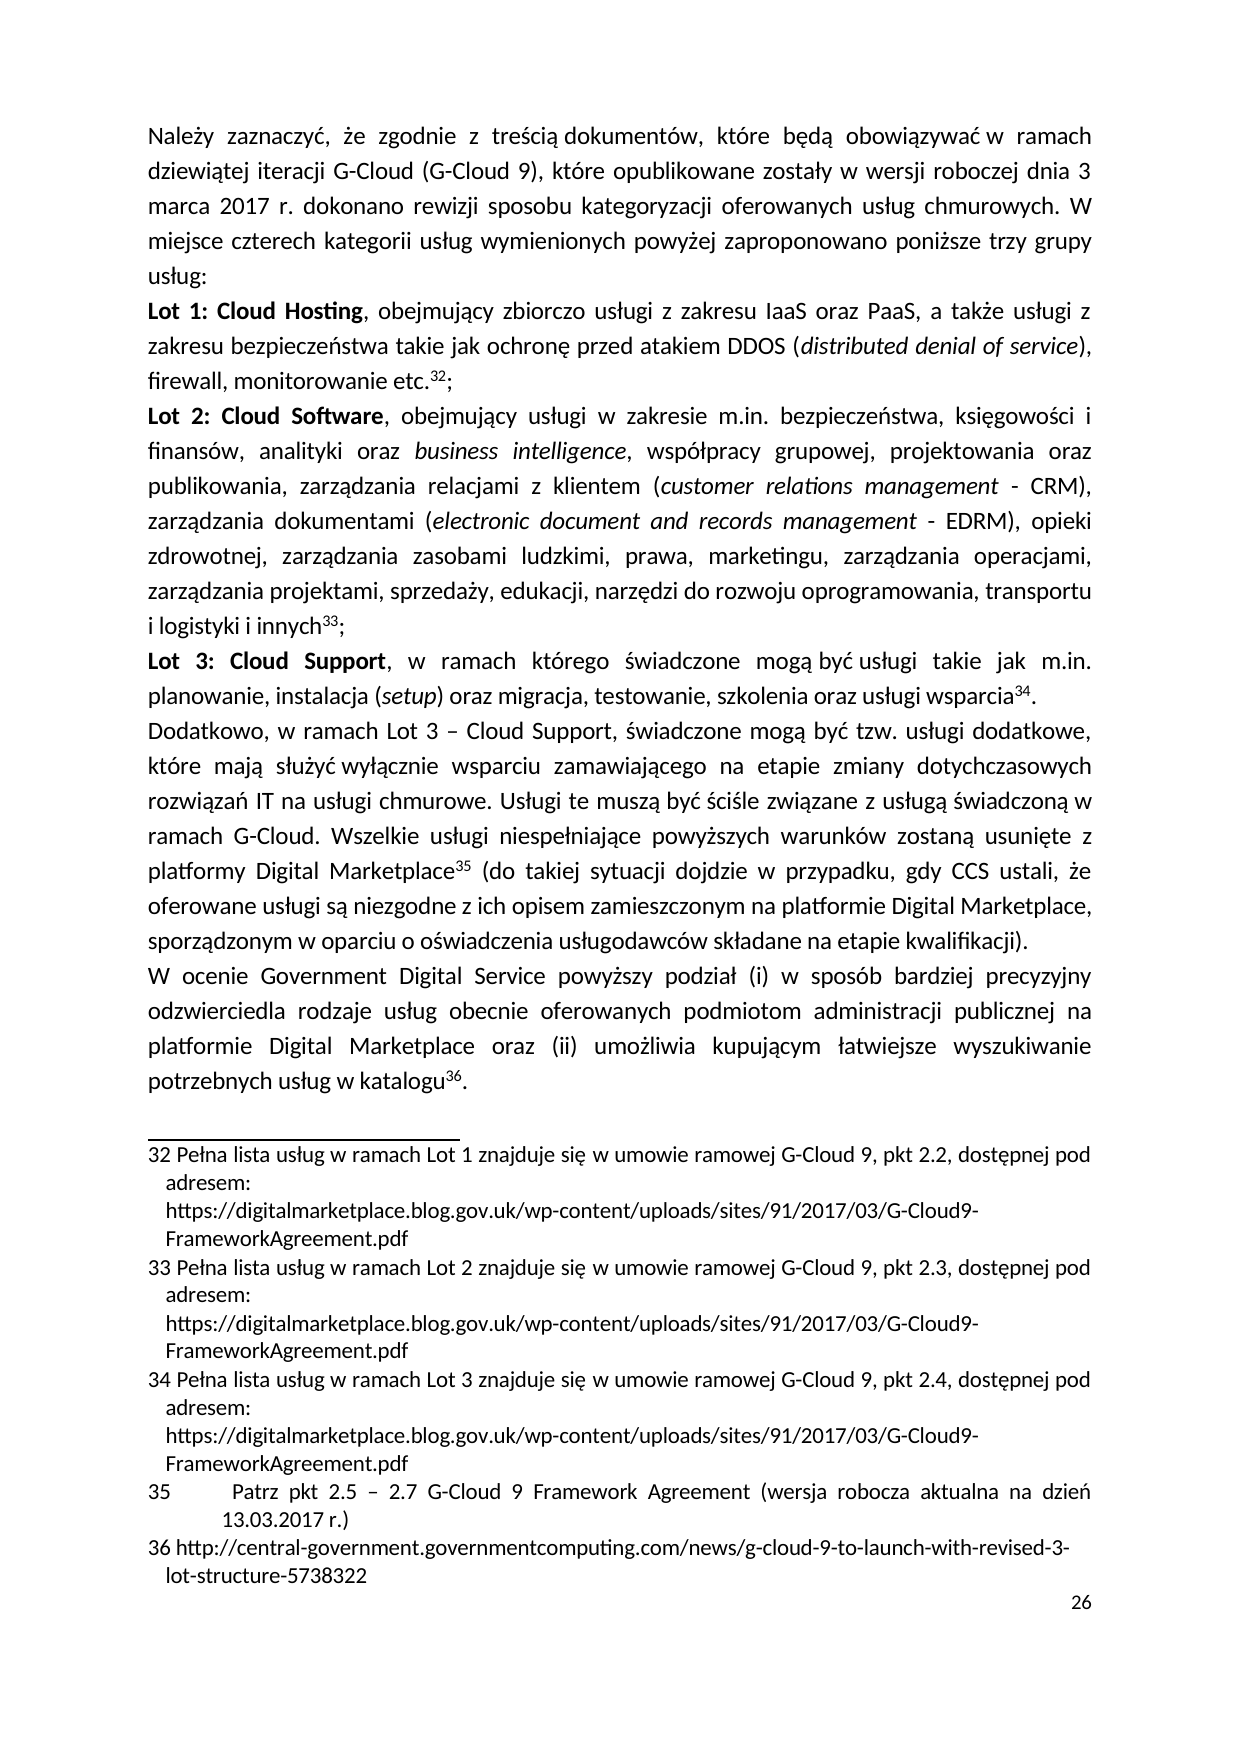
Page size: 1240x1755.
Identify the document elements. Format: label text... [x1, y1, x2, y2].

subtitle Lot 1: Cloud Hosting, obejmujący zbiorczo usługi z zakresu IaaS oraz PaaS, a także usługi z zakresu bezpieczeństwa takie jak ochronę przed atakiem DDOS (distributed denial of service), firewall, monitorowanie etc.; [148, 295, 1092, 396]
subtitle Należy zaznaczyć, że zgodnie z treścią dokumentów, które będą obowiązywać w ramach dziewiątej iteracji G-Cloud (G-Cloud 9), które opublikowane zostały w wersji roboczej dnia 3 marca 2017 r. dokonano rewizji sposobu kategoryzacji oferowanych usług chmurowych. W miejsce czterech kategorii usług wymienionych powyżej zaproponowano poniższe trzy grupy usług: [148, 120, 1092, 291]
subtitle Lot 2: Cloud Software, obejmujący usługi w zakresie m.in. bezpieczeństwa, księgowości i finansów, analityki oraz business intelligence, współpracy grupowej, projektowania oraz publikowania, zarządzania relacjami z klientem (customer relations management - CRM), zarządzania dokumentami (electronic document and records management - EDRM), opieki zdrowotnej, zarządzania zasobami ludzkimi, prawa, marketingu, zarządzania operacjami, zarządzania projektami, sprzedaży, edukacji, narzędzi do rozwoju oprogramowania, transportu i logistyki i innych; [148, 400, 1092, 641]
subtitle W ocenie Government Digital Service powyższy podział (i) w sposób bardziej precyzyjny odzwierciedla rodzaje usług obecnie oferowanych podmiotom administracji publicznej na platformie Digital Marketplace oraz (ii) umożliwia kupującym łatwiejsze wyszukiwanie potrzebnych usług w katalogu. [148, 960, 1092, 1096]
text Pełna lista usług w ramach Lot 2 znajduje się w umowie ramowej G-Cloud 9, pkt 2.3, dostępnej pod adresem: [148, 1253, 1092, 1309]
text http://central-government.governmentcomputing.com/news/g-cloud-9-to-launch-with-revised-3-lot-structure-5738322 [148, 1533, 1092, 1589]
subtitle Dodatkowo, w ramach Lot 3 – Cloud Support, świadczone mogą być tzw. usługi dodatkowe, które mają służyć wyłącznie wsparciu zamawiającego na etapie zmiany dotychczasowych rozwiązań IT na usługi chmurowe. Usługi te muszą być ściśle związane z usługą świadczoną w ramach G-Cloud. Wszelkie usługi niespełniające powyższych warunków zostaną usunięte z platformy Digital Marketplace (do takiej sytuacji dojdzie w przypadku, gdy CCS ustali, że oferowane usługi są niezgodne z ich opisem zamieszczonym na platformie Digital Marketplace, sporządzonym w oparciu o oświadczenia usługodawców składane na etapie kwalifikacji). [148, 715, 1092, 956]
text https://digitalmarketplace.blog.gov.uk/wp-content/uploads/sites/91/2017/03/G-Cloud9-FrameworkAgreement.pdf [165, 1197, 1092, 1253]
text https://digitalmarketplace.blog.gov.uk/wp-content/uploads/sites/91/2017/03/G-Cloud9-FrameworkAgreement.pdf [165, 1309, 1092, 1365]
text Patrz pkt 2.5 – 2.7 G-Cloud 9 Framework Agreement (wersja robocza aktualna na dzień 13.03.2017 r.) [148, 1477, 1092, 1533]
text Pełna lista usług w ramach Lot 3 znajduje się w umowie ramowej G-Cloud 9, pkt 2.4, dostępnej pod adresem: [148, 1365, 1092, 1421]
text Pełna lista usług w ramach Lot 1 znajduje się w umowie ramowej G-Cloud 9, pkt 2.2, dostępnej pod adresem: [148, 1141, 1092, 1197]
subtitle Lot 3: Cloud Support, w ramach którego świadczone mogą być usługi takie jak m.in. planowanie, instalacja (setup) oraz migracja, testowanie, szkolenia oraz usługi wsparcia. [148, 645, 1092, 711]
text https://digitalmarketplace.blog.gov.uk/wp-content/uploads/sites/91/2017/03/G-Cloud9-FrameworkAgreement.pdf [165, 1421, 1092, 1477]
